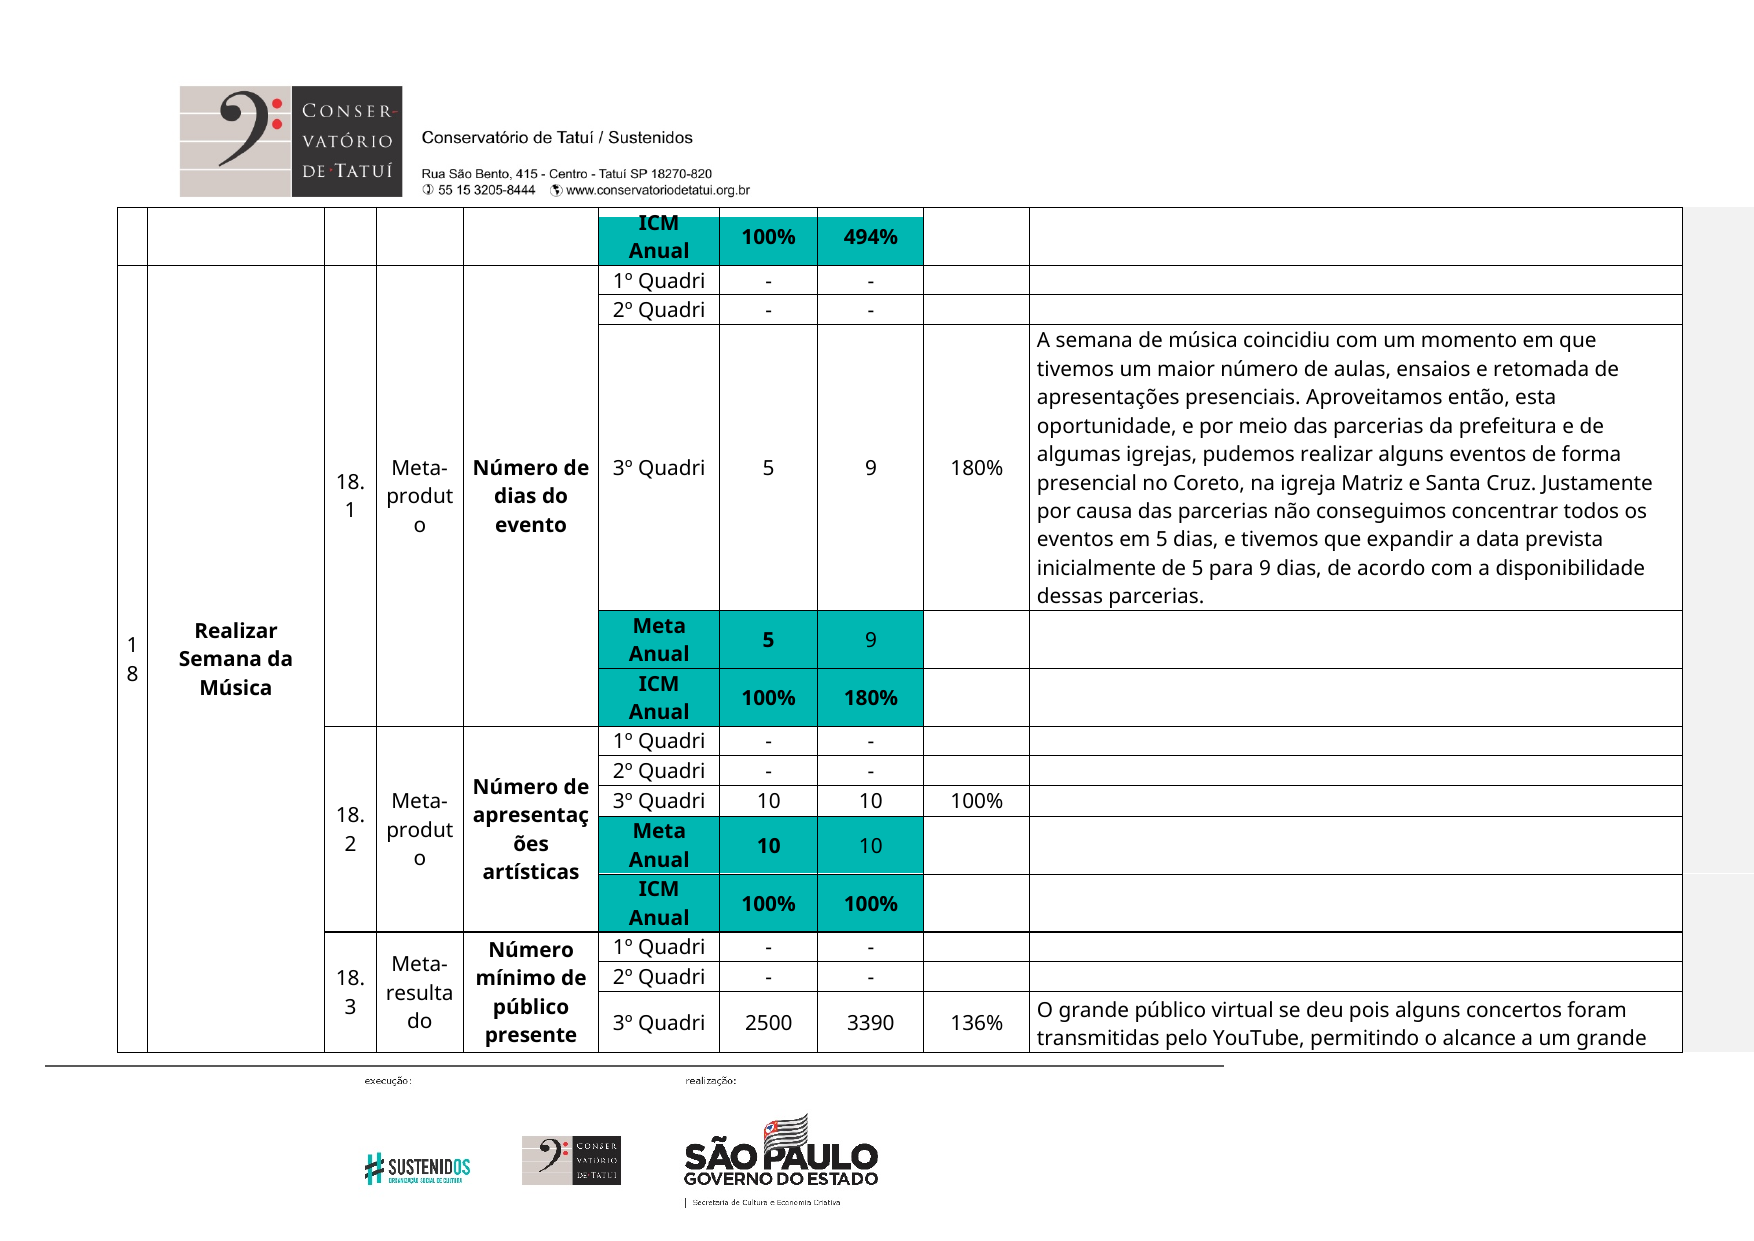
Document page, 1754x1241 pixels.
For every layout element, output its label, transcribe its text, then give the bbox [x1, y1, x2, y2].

table_cell - [720, 295, 817, 324]
table_cell [1683, 726, 1754, 755]
table_cell O grande público virtual se deu pois alguns concertos foram transmitidas pelo YouTube, permitindo o alcance a um grande [1030, 992, 1682, 1052]
table_cell [924, 933, 1029, 961]
table_cell [1683, 668, 1754, 726]
table_cell 9 [818, 325, 923, 610]
table_cell Meta Anual [599, 817, 719, 873]
table_cell - [720, 933, 817, 961]
table_cell Meta-produto [377, 727, 463, 931]
table_cell [924, 756, 1029, 785]
table_cell 1º Quadri [599, 933, 719, 961]
table_cell 136% [924, 992, 1029, 1052]
table_cell [1030, 817, 1682, 873]
table_cell - [720, 266, 817, 294]
table_cell [924, 295, 1029, 324]
table_cell 3º Quadri [599, 992, 719, 1052]
table_cell Meta-produto [377, 266, 463, 726]
table_cell [1683, 294, 1754, 324]
table_cell - [818, 933, 923, 961]
table_cell 3º Quadri [599, 325, 719, 610]
table_cell [924, 817, 1029, 873]
table_cell [1030, 669, 1682, 726]
table_cell 3390 [818, 992, 923, 1052]
table_cell - [818, 266, 923, 294]
table_cell Número de apresentações artísticas [464, 727, 598, 931]
table_cell [1683, 207, 1754, 265]
table_cell [377, 217, 463, 265]
table_cell 10 [818, 817, 923, 873]
table_cell [1030, 933, 1682, 961]
table_cell Meta-resultado [377, 933, 463, 1052]
table_cell - [818, 962, 923, 991]
table_cell - [720, 727, 817, 755]
table_cell ICM Anual [599, 669, 719, 726]
table_cell 3º Quadri [599, 786, 719, 816]
table_cell 18 [118, 266, 147, 1052]
table_cell 1º Quadri [599, 727, 719, 755]
table_cell - [720, 756, 817, 785]
table_cell Meta Anual [599, 611, 719, 668]
table_cell - [818, 727, 923, 755]
table_cell [924, 669, 1029, 726]
table_cell [924, 875, 1029, 931]
table_cell ICM Anual [599, 217, 719, 265]
table_cell 2500 [720, 992, 817, 1052]
table_cell 180% [924, 325, 1029, 610]
table_cell 5 [720, 611, 817, 668]
table_cell - [818, 756, 923, 785]
table_cell - [720, 962, 817, 991]
table_cell 180% [818, 669, 923, 726]
table_cell [1683, 785, 1754, 816]
table_cell 100% [720, 875, 817, 931]
table_cell 100% [720, 217, 817, 265]
table_cell [1683, 961, 1754, 991]
table_cell 5 [720, 325, 817, 610]
table_cell ICM Anual [599, 875, 719, 931]
table_cell [1683, 610, 1754, 668]
table_cell [1683, 324, 1754, 610]
table_cell 18.3 [325, 933, 376, 1052]
table_cell [118, 217, 147, 265]
table_cell [1030, 208, 1682, 265]
table_cell [1030, 962, 1682, 991]
table_cell 2º Quadri [599, 295, 719, 324]
table_cell A semana de música coincidiu com um momento em que tivemos um maior número de aulas, ensaios e retomada de apresentações presenciais. Aproveitamos então, esta oportunidade, e por meio das parcerias da prefeitura e de algumas igrejas, pudemos realizar alguns eventos de forma presencial no Coreto, na igreja Matriz e Santa Cruz. Justamente por causa das parcerias não conseguimos concentrar todos os eventos em 5 dias, e tivemos que expandir a data prevista inicialmente de 5 para 9 dias, de acordo com a disponibilidade dessas parcerias. [1030, 325, 1682, 610]
table_cell [1683, 816, 1754, 873]
table_cell [924, 727, 1029, 755]
table_cell [1683, 931, 1754, 961]
table_cell [924, 217, 1029, 265]
table_cell [924, 266, 1029, 294]
table_cell 10 [818, 786, 923, 816]
table_cell [1683, 991, 1754, 1052]
table_cell [1030, 611, 1682, 668]
table_cell 10 [720, 817, 817, 873]
table_cell [1683, 265, 1754, 294]
table_cell 18.1 [325, 266, 376, 726]
table_cell 100% [818, 875, 923, 931]
table_cell 100% [720, 669, 817, 726]
table_cell [1030, 727, 1682, 755]
table_cell [1030, 875, 1682, 931]
table_cell [1030, 756, 1682, 785]
table_cell 494% [818, 217, 923, 265]
table_cell 2º Quadri [599, 962, 719, 991]
table_cell 1º Quadri [599, 266, 719, 294]
table_cell [1683, 874, 1754, 931]
table_cell Número de dias do evento [464, 266, 598, 726]
table_cell [924, 611, 1029, 668]
table_cell [1030, 786, 1682, 816]
table_cell 9 [818, 611, 923, 668]
table_cell - [818, 295, 923, 324]
table_cell 2º Quadri [599, 756, 719, 785]
table_cell 18.2 [325, 727, 376, 931]
table_cell Número mínimo de público presente [464, 933, 598, 1052]
table_cell [924, 962, 1029, 991]
table_cell [325, 217, 376, 265]
table_cell [1030, 266, 1682, 294]
table_cell 100% [924, 786, 1029, 816]
table_cell [1683, 755, 1754, 785]
table_cell Realizar Semana da Música [148, 266, 324, 1052]
table_cell [464, 217, 598, 265]
table_cell [148, 217, 324, 265]
table_cell [1030, 295, 1682, 324]
table_cell 10 [720, 786, 817, 816]
